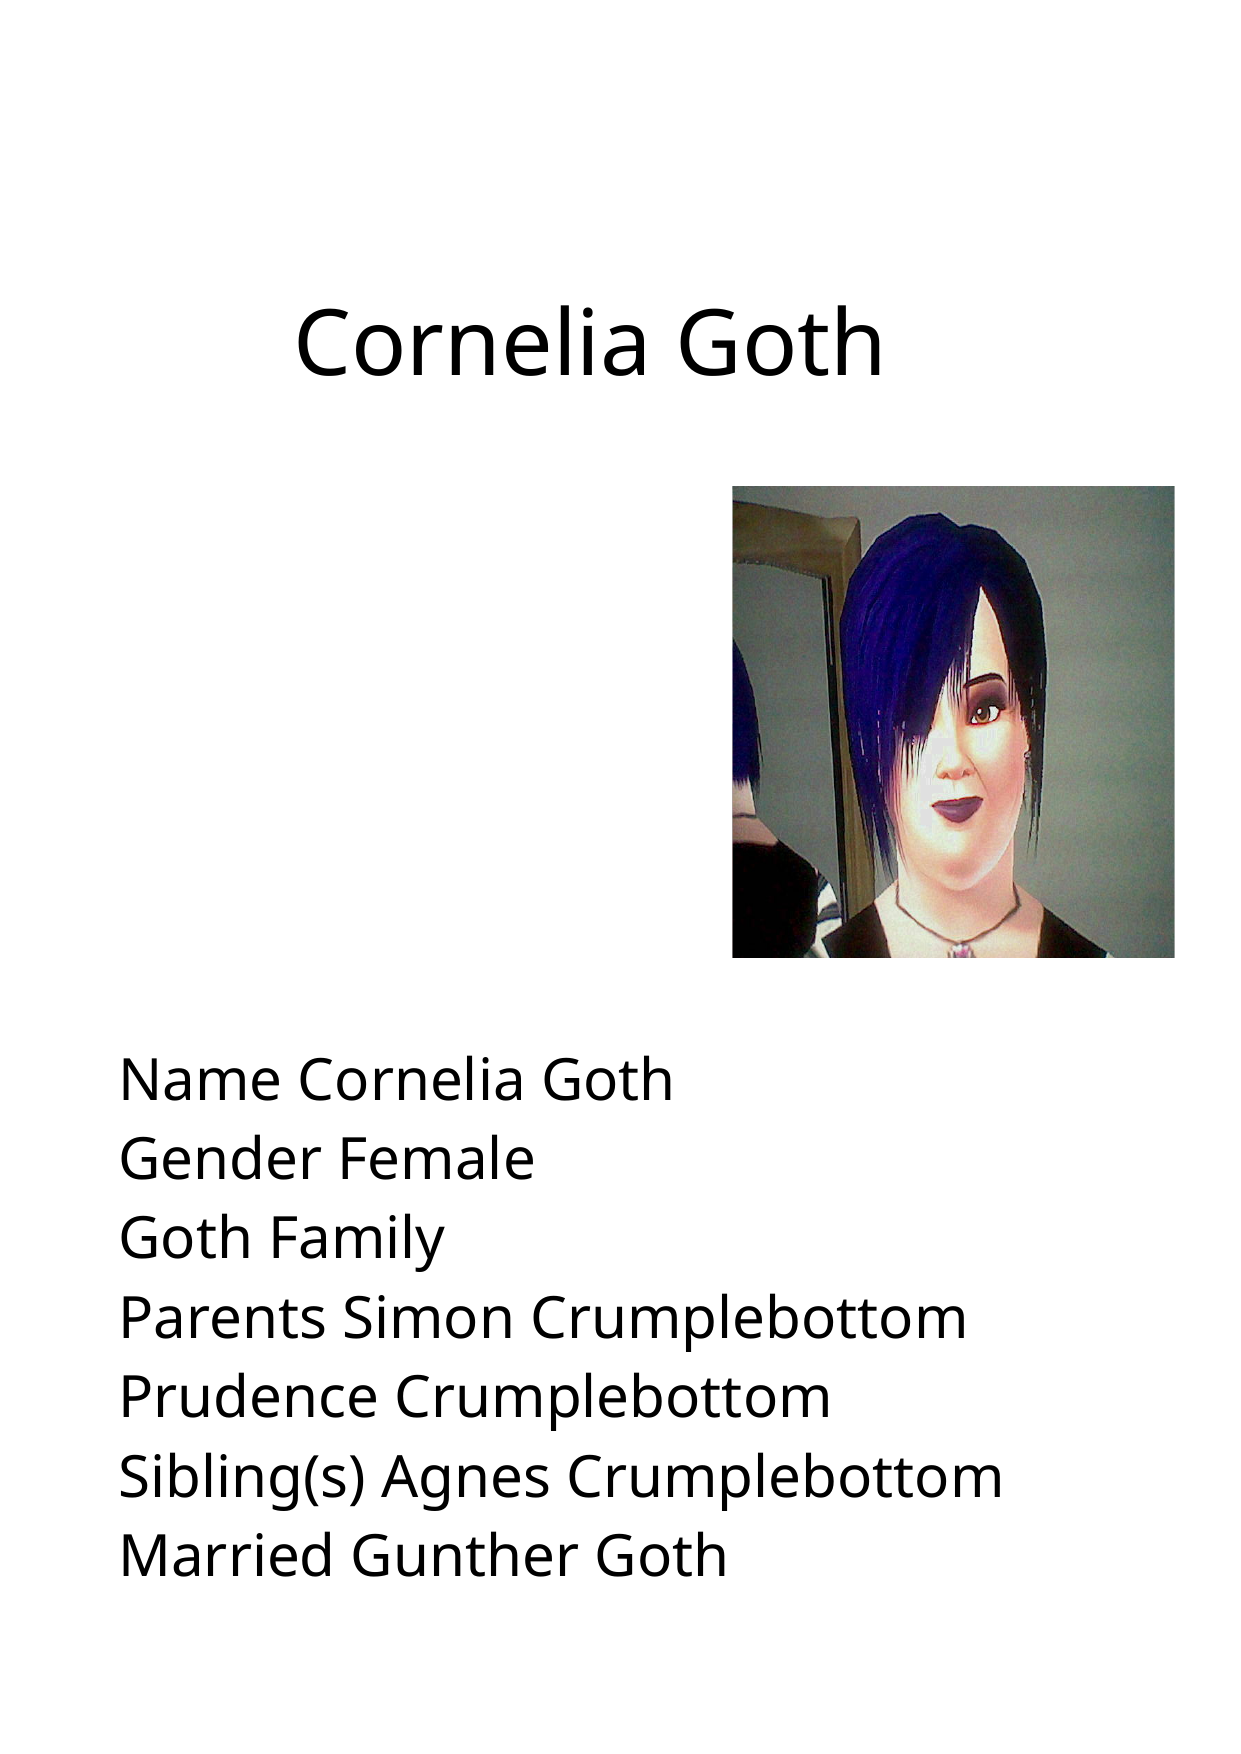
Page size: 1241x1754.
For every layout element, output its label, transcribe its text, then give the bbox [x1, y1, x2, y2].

text Cornelia Goth [118, 277, 1122, 402]
text Name Cornelia Goth [118, 1038, 1122, 1117]
text Married Gunther Goth [118, 1514, 1122, 1594]
picture [732, 486, 1175, 958]
text Sibling(s) Agnes Crumplebottom [118, 1435, 1122, 1514]
text Goth Family [118, 1197, 1122, 1276]
text Gender Female [118, 1117, 1122, 1197]
text Parents Simon Crumplebottom Prudence Crumplebottom [118, 1276, 1122, 1435]
